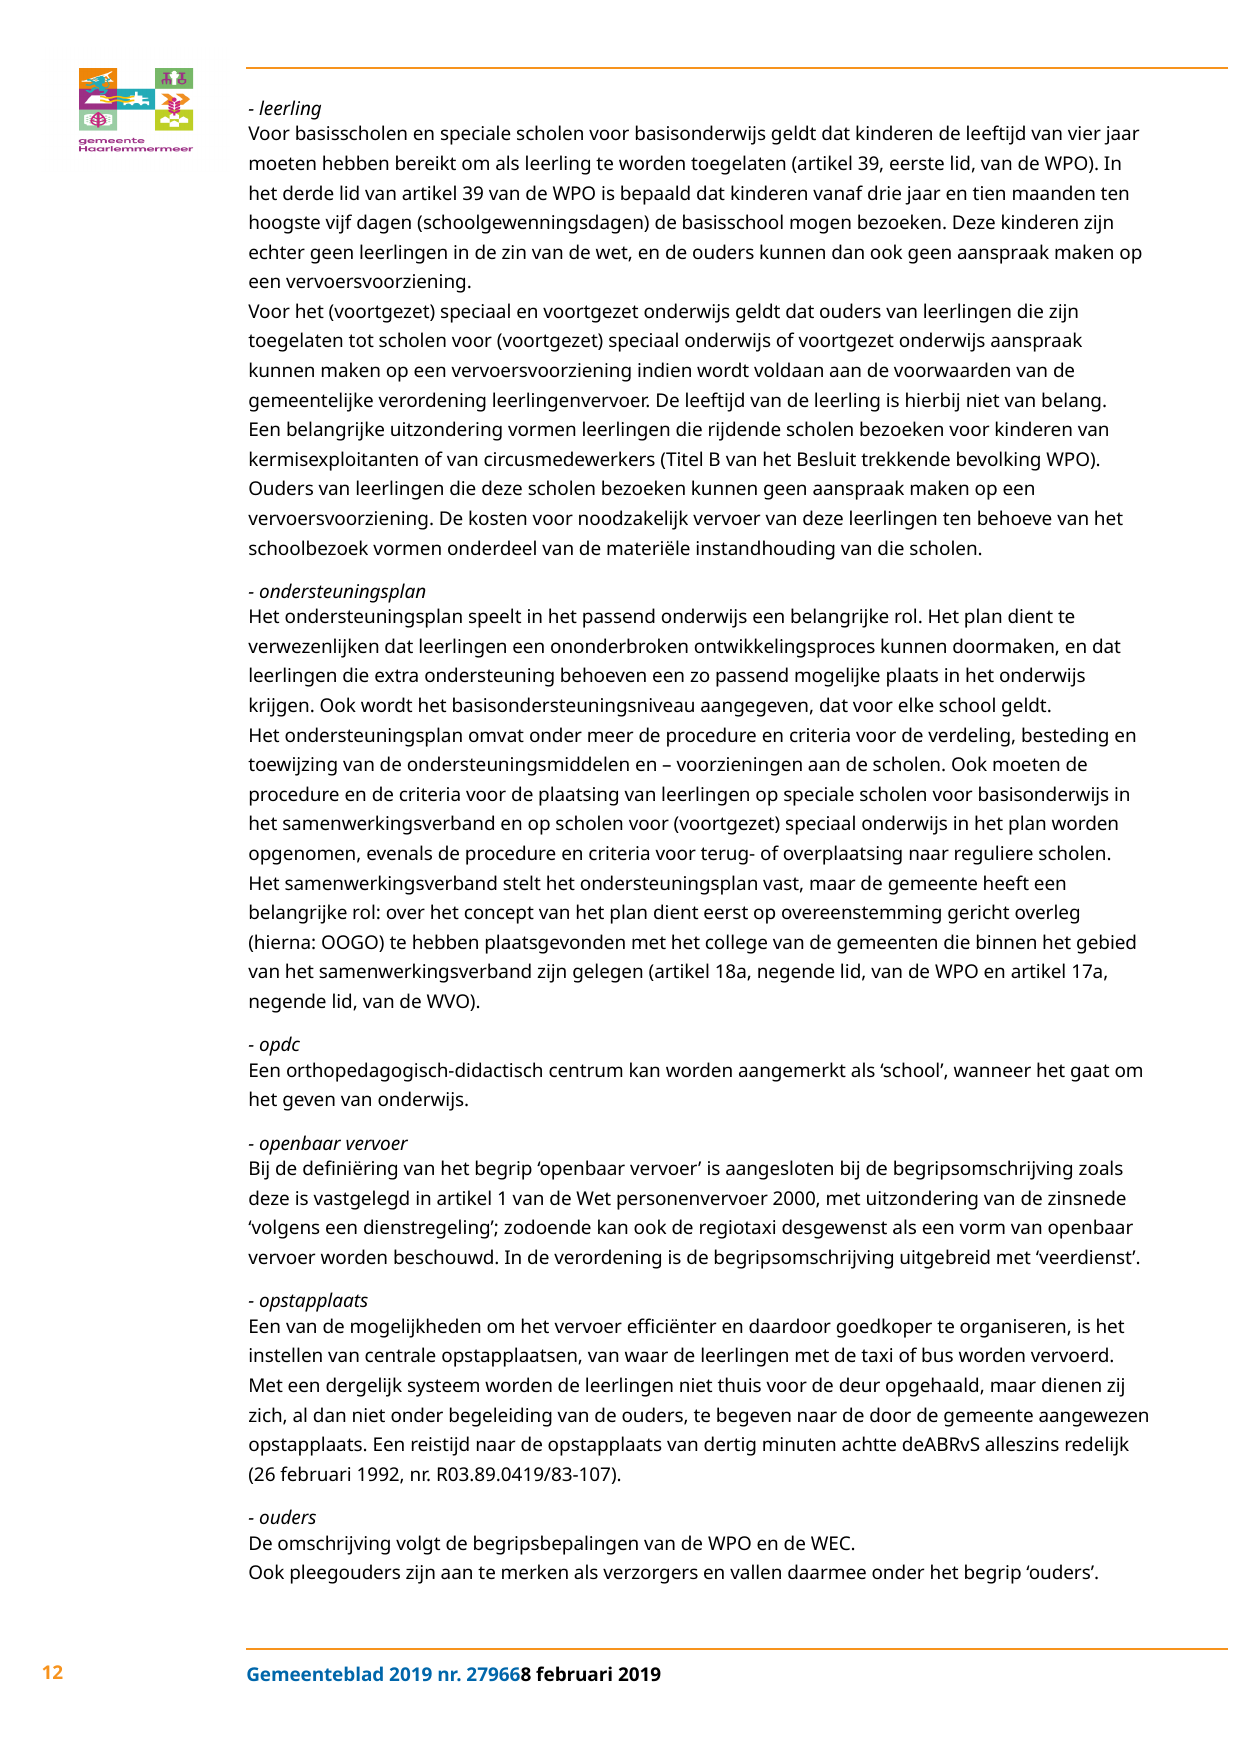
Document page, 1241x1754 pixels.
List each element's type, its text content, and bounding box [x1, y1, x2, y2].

text - openbaar vervoer [248, 1130, 1152, 1155]
text Voor het (voortgezet) speciaal en voortgezet onderwijs geldt dat ouders van leerlingen die zijn toegelaten tot scholen voor (voortgezet) speciaal onderwijs of voortgezet onderwijs aanspraak kunnen maken op een vervoersvoorziening indien wordt voldaan aan de voorwaarden van de gemeentelijke verordening leerlingenvervoer. De leeftijd van de leerling is hierbij niet van belang. [248, 298, 1152, 412]
text Het samenwerkingsverband stelt het ondersteuningsplan vast, maar de gemeente heeft een belangrijke rol: over het concept van het plan dient eerst op overeenstemming gericht overleg (hierna: OOGO) te hebben plaatsgevonden met het college van de gemeenten die binnen het gebied van het samenwerkingsverband zijn gelegen (artikel 18a, negende lid, van de WPO en artikel 17a, negende lid, van de WVO). [248, 870, 1152, 1014]
text - ondersteuningsplan [248, 578, 1152, 603]
text Bij de definiëring van het begrip ‘openbaar vervoer’ is aangesloten bij de begripsomschrijving zoals deze is vastgelegd in artikel 1 van de Wet personenvervoer 2000, met uitzondering van de zinsnede ‘volgens een dienstregeling’; zodoende kan ook de regiotaxi desgewenst als een vorm van openbaar vervoer worden beschouwd. In de verordening is de begripsomschrijving uitgebreid met ‘veerdienst’. [248, 1155, 1152, 1270]
text Het ondersteuningsplan omvat onder meer de procedure en criteria voor de verdeling, besteding en toewijzing van de ondersteuningsmiddelen en – voorzieningen aan de scholen. Ook moeten de procedure en de criteria voor de plaatsing van leerlingen op speciale scholen voor basisonderwijs in het samenwerkingsverband en op scholen voor (voortgezet) speciaal onderwijs in het plan worden opgenomen, evenals de procedure en criteria voor terug- of overplaatsing naar reguliere scholen. [248, 722, 1152, 866]
text Een van de mogelijkheden om het vervoer efficiënter en daardoor goedkoper te organiseren, is het instellen van centrale opstapplaatsen, van waar de leerlingen met de taxi of bus worden vervoerd. Met een dergelijk systeem worden de leerlingen niet thuis voor de deur opgehaald, maar dienen zij zich, al dan niet onder begeleiding van de ouders, te begeven naar de door de gemeente aangewezen opstapplaats. Een reistijd naar de opstapplaats van dertig minuten achtte deABRvS alleszins redelijk (26 februari 1992, nr. R03.89.0419/83-107). [248, 1313, 1152, 1487]
text - opdc [248, 1031, 1152, 1057]
text Ook pleegouders zijn aan te merken als verzorgers en vallen daarmee onder het begrip ‘ouders’. [248, 1559, 1152, 1585]
text Het ondersteuningsplan speelt in het passend onderwijs een belangrijke rol. Het plan dient te verwezenlijken dat leerlingen een ononderbroken ontwikkelingsproces kunnen doormaken, en dat leerlingen die extra ondersteuning behoeven een zo passend mogelijke plaats in het onderwijs krijgen. Ook wordt het basisondersteuningsniveau aangegeven, dat voor elke school geldt. [248, 603, 1152, 718]
text - leerling [248, 95, 1152, 121]
text - ouders [248, 1504, 1152, 1530]
text Een orthopedagogisch-didactisch centrum kan worden aangemerkt als ‘school’, wanneer het gaat om het geven van onderwijs. [248, 1057, 1152, 1112]
picture [41, 47, 231, 172]
text De omschrijving volgt de begripsbepalingen van de WPO en de WEC. [248, 1530, 1152, 1556]
text Een belangrijke uitzondering vormen leerlingen die rijdende scholen bezoeken voor kinderen van kermisexploitanten of van circusmedewerkers (Titel B van het Besluit trekkende bevolking WPO). Ouders van leerlingen die deze scholen bezoeken kunnen geen aanspraak maken op een vervoersvoorziening. De kosten voor noodzakelijk vervoer van deze leerlingen ten behoeve van het schoolbezoek vormen onderdeel van de materiële instandhouding van die scholen. [248, 416, 1152, 560]
text Voor basisscholen en speciale scholen voor basisonderwijs geldt dat kinderen de leeftijd van vier jaar moeten hebben bereikt om als leerling te worden toegelaten (artikel 39, eerste lid, van de WPO). In het derde lid van artikel 39 van de WPO is bepaald dat kinderen vanaf drie jaar en tien maanden ten hoogste vijf dagen (schoolgewenningsdagen) de basisschool mogen bezoeken. Deze kinderen zijn echter geen leerlingen in de zin van de wet, en de ouders kunnen dan ook geen aanspraak maken op een vervoersvoorziening. [248, 121, 1152, 294]
text - opstapplaats [248, 1287, 1152, 1313]
